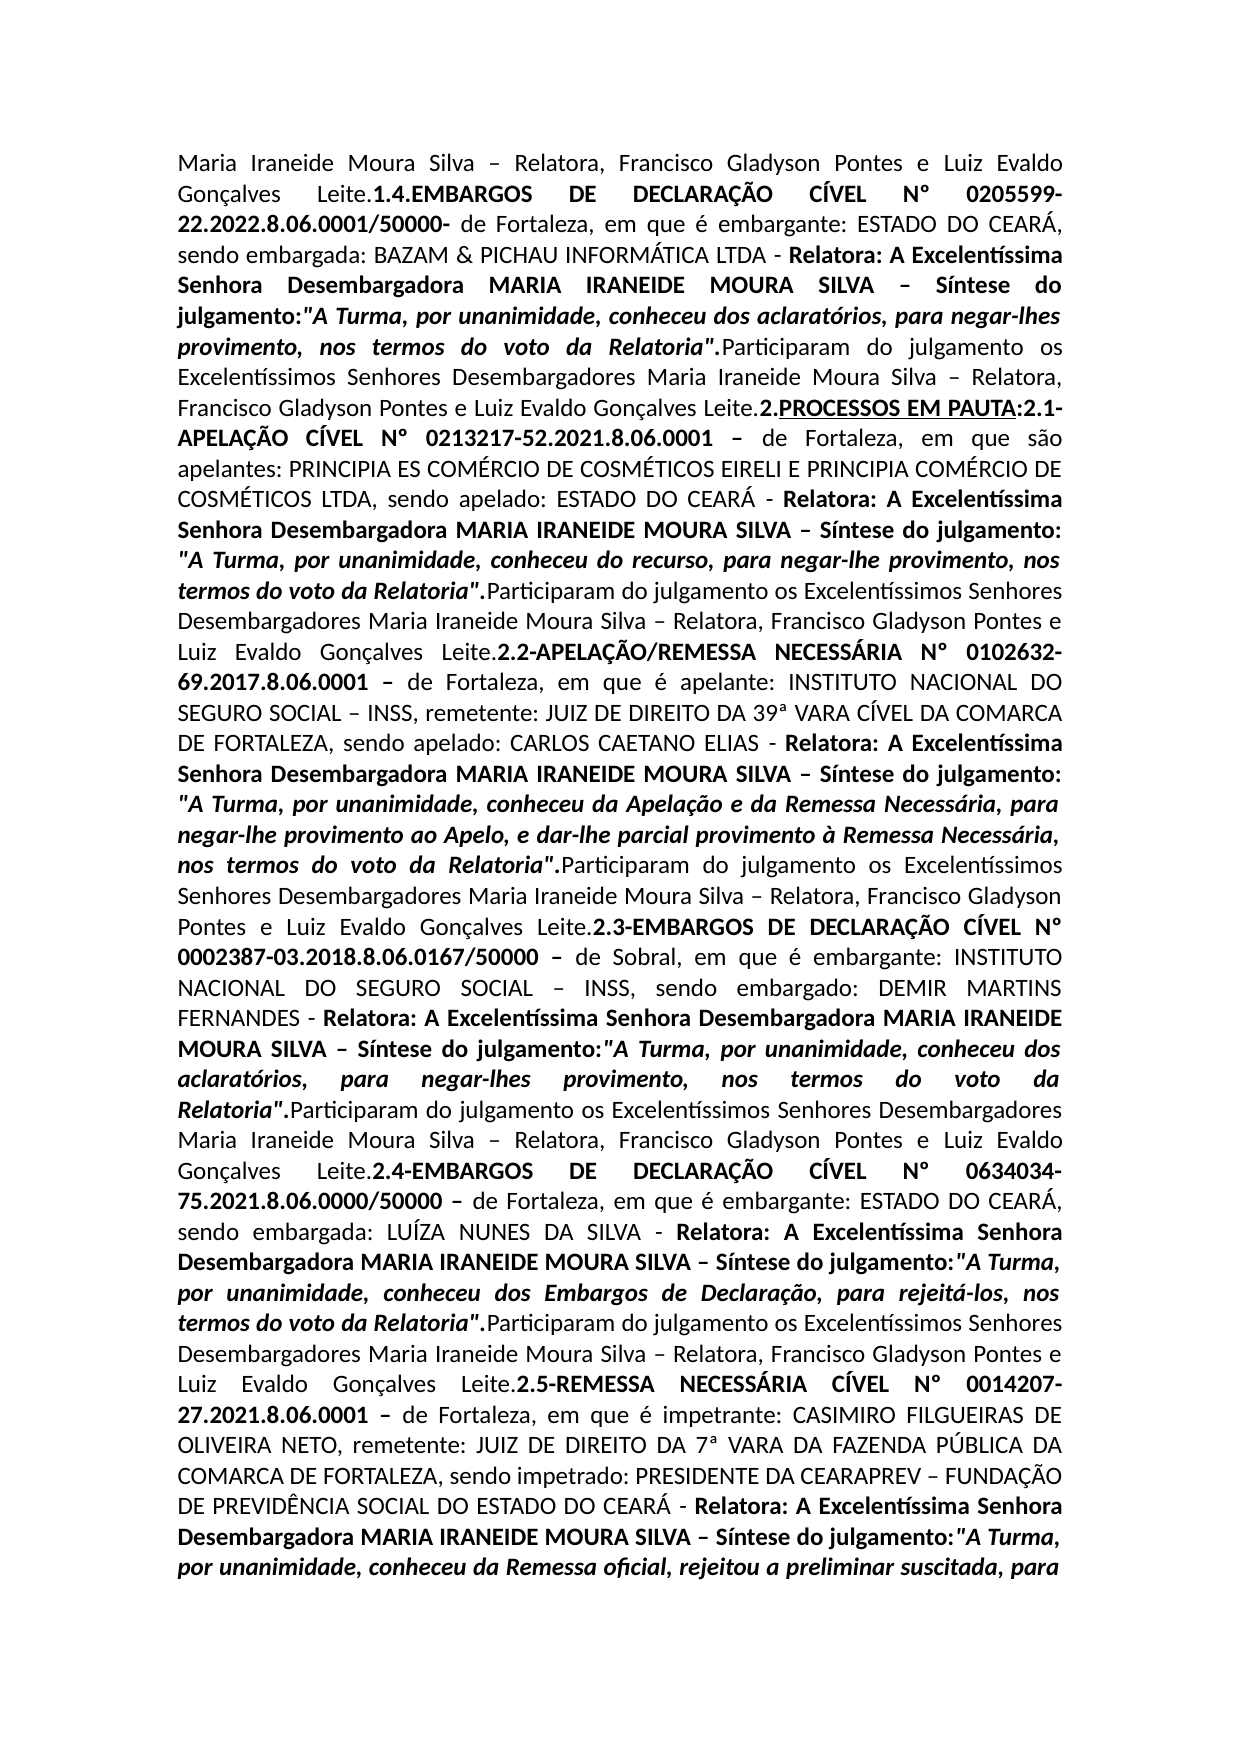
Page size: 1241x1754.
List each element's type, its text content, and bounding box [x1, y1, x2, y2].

text Maria Iraneide Moura Silva – Relatora, Francisco Gladyson Pontes e Luiz Evaldo Gonçalves Leite.1.4.EMBARGOS DE DECLARAÇÃO CÍVEL Nº 0205599-22.2022.8.06.0001/50000- de Fortaleza, em que é embargante: ESTADO DO CEARÁ, sendo embargada: BAZAM & PICHAU INFORMÁTICA LTDA - Relatora: A Excelentíssima Senhora Desembargadora MARIA IRANEIDE MOURA SILVA – Síntese do julgamento:"A Turma, por unanimidade, conheceu dos aclaratórios, para negar-lhes provimento, nos termos do voto da Relatoria".Participaram do julgamento os Excelentíssimos Senhores Desembargadores Maria Iraneide Moura Silva – Relatora, Francisco Gladyson Pontes e Luiz Evaldo Gonçalves Leite.2.PROCESSOS EM PAUTA:2.1-APELAÇÃO CÍVEL Nº 0213217-52.2021.8.06.0001 – de Fortaleza, em que são apelantes: PRINCIPIA ES COMÉRCIO DE COSMÉTICOS EIRELI E PRINCIPIA COMÉRCIO DE COSMÉTICOS LTDA, sendo apelado: ESTADO DO CEARÁ - Relatora: A Excelentíssima Senhora Desembargadora MARIA IRANEIDE MOURA SILVA – Síntese do julgamento: "A Turma, por unanimidade, conheceu do recurso, para negar-lhe provimento, nos termos do voto da Relatoria".Participaram do julgamento os Excelentíssimos Senhores Desembargadores Maria Iraneide Moura Silva – Relatora, Francisco Gladyson Pontes e Luiz Evaldo Gonçalves Leite.2.2-APELAÇÃO/REMESSA NECESSÁRIA Nº 0102632-69.2017.8.06.0001 – de Fortaleza, em que é apelante: INSTITUTO NACIONAL DO SEGURO SOCIAL – INSS, remetente: JUIZ DE DIREITO DA 39ª VARA CÍVEL DA COMARCA DE FORTALEZA, sendo apelado: CARLOS CAETANO ELIAS - Relatora: A Excelentíssima Senhora Desembargadora MARIA IRANEIDE MOURA SILVA – Síntese do julgamento: "A Turma, por unanimidade, conheceu da Apelação e da Remessa Necessária, para negar-lhe provimento ao Apelo, e dar-lhe parcial provimento à Remessa Necessária, nos termos do voto da Relatoria".Participaram do julgamento os Excelentíssimos Senhores Desembargadores Maria Iraneide Moura Silva – Relatora, Francisco Gladyson Pontes e Luiz Evaldo Gonçalves Leite.2.3-EMBARGOS DE DECLARAÇÃO CÍVEL Nº 0002387-03.2018.8.06.0167/50000 – de Sobral, em que é embargante: INSTITUTO NACIONAL DO SEGURO SOCIAL – INSS, sendo embargado: DEMIR MARTINS FERNANDES - Relatora: A Excelentíssima Senhora Desembargadora MARIA IRANEIDE MOURA SILVA – Síntese do julgamento:"A Turma, por unanimidade, conheceu dos aclaratórios, para negar-lhes provimento, nos termos do voto da Relatoria".Participaram do julgamento os Excelentíssimos Senhores Desembargadores Maria Iraneide Moura Silva – Relatora, Francisco Gladyson Pontes e Luiz Evaldo Gonçalves Leite.2.4-EMBARGOS DE DECLARAÇÃO CÍVEL Nº 0634034-75.2021.8.06.0000/50000 – de Fortaleza, em que é embargante: ESTADO DO CEARÁ, sendo embargada: LUÍZA NUNES DA SILVA - Relatora: A Excelentíssima Senhora Desembargadora MARIA IRANEIDE MOURA SILVA – Síntese do julgamento:"A Turma, por unanimidade, conheceu dos Embargos de Declaração, para rejeitá-los, nos termos do voto da Relatoria".Participaram do julgamento os Excelentíssimos Senhores Desembargadores Maria Iraneide Moura Silva – Relatora, Francisco Gladyson Pontes e Luiz Evaldo Gonçalves Leite.2.5-REMESSA NECESSÁRIA CÍVEL Nº 0014207-27.2021.8.06.0001 – de Fortaleza, em que é impetrante: CASIMIRO FILGUEIRAS DE OLIVEIRA NETO, remetente: JUIZ DE DIREITO DA 7ª VARA DA FAZENDA PÚBLICA DA COMARCA DE FORTALEZA, sendo impetrado: PRESIDENTE DA CEARAPREV – FUNDAÇÃO DE PREVIDÊNCIA SOCIAL DO ESTADO DO CEARÁ - Relatora: A Excelentíssima Senhora Desembargadora MARIA IRANEIDE MOURA SILVA – Síntese do julgamento:"A Turma, por unanimidade, conheceu da Remessa oficial, rejeitou a preliminar suscitada, para [177, 148, 1063, 1582]
